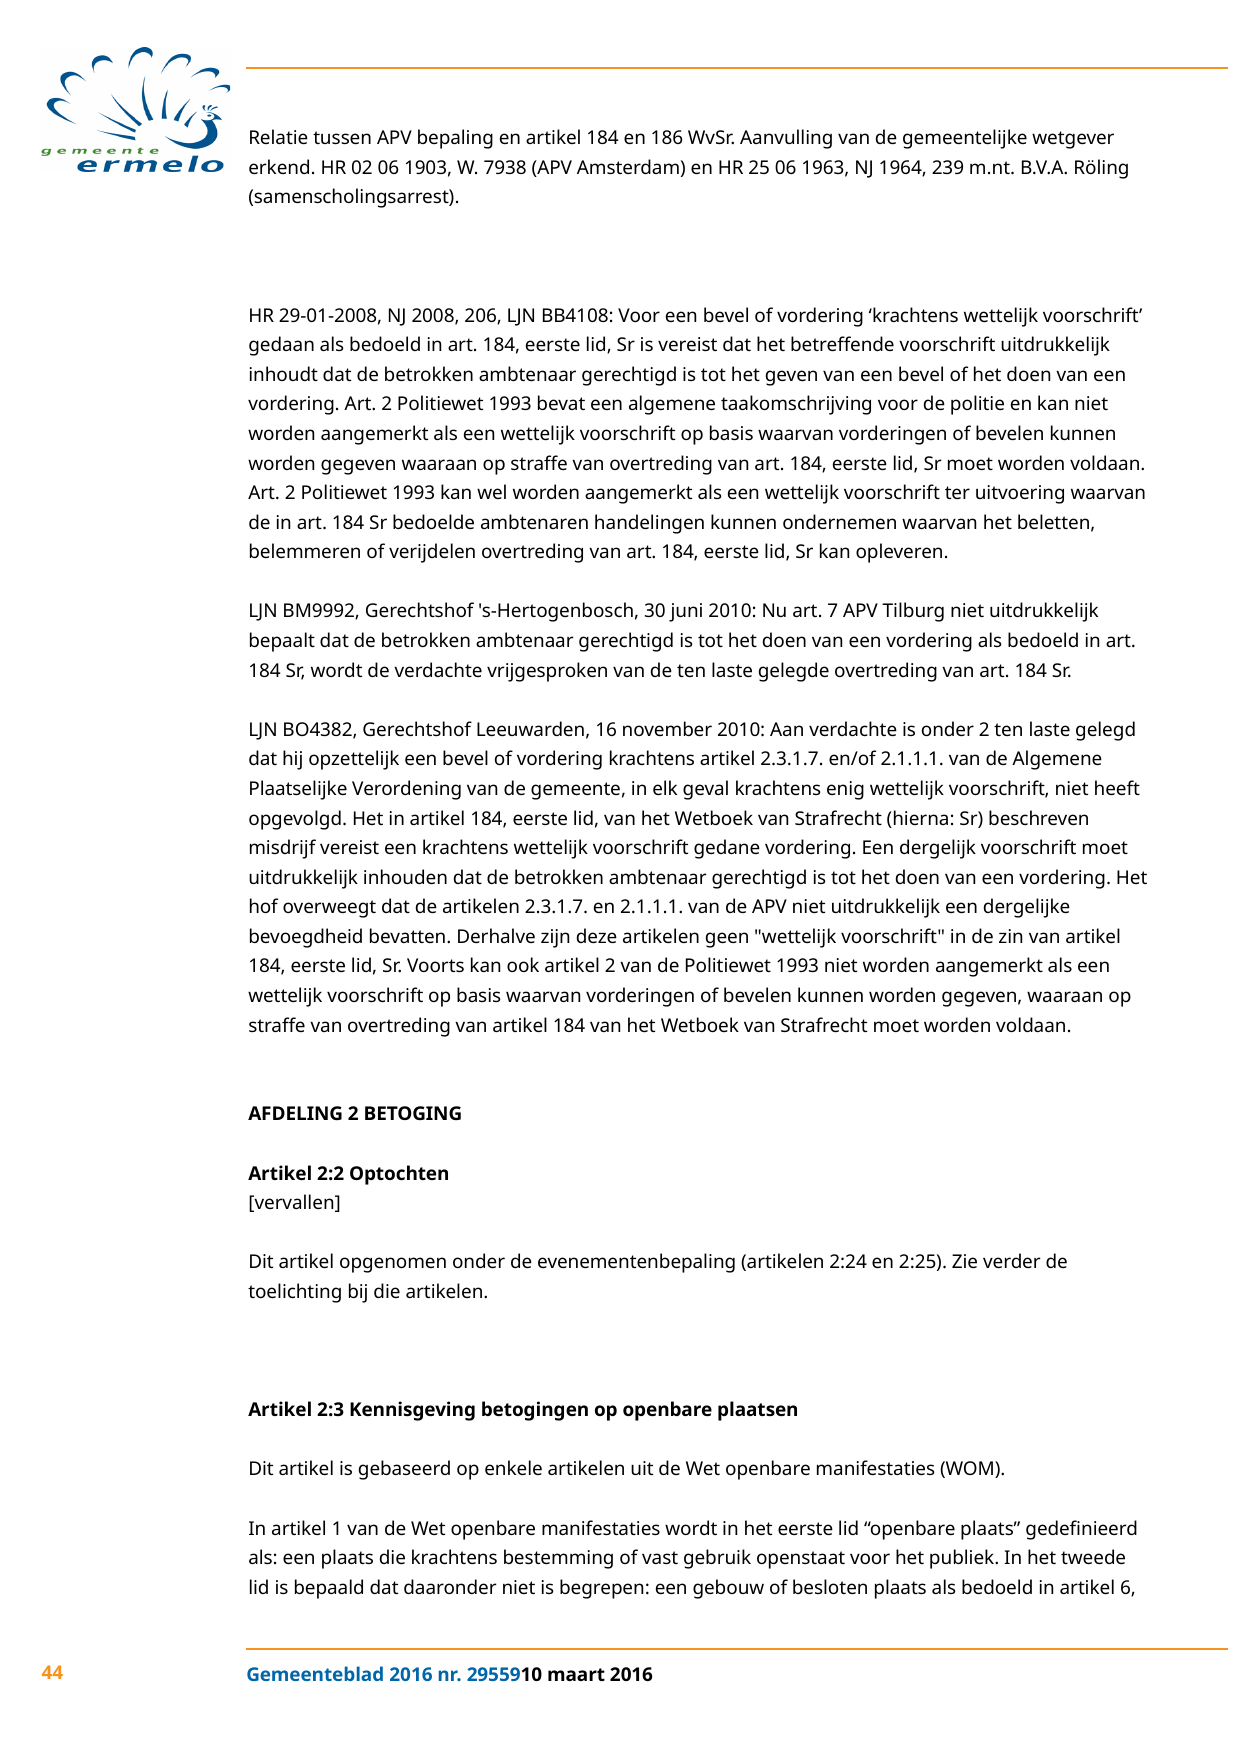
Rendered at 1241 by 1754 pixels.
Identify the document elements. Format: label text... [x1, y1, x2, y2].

text In artikel 1 van de Wet openbare manifestaties wordt in het eerste lid “openbare plaats” gedefinieerd als: een plaats die krachtens bestemming of vast gebruik openstaat voor het publiek. In het tweede lid is bepaald dat daaronder niet is begrepen: een gebouw of besloten plaats als bedoeld in artikel 6, [248, 1515, 1152, 1600]
picture [41, 47, 231, 172]
text Artikel 2:2 Optochten [248, 1160, 1152, 1186]
text HR 29-01-2008, NJ 2008, 206, LJN BB4108: Voor een bevel of vordering ‘krachtens wettelijk voorschrift’ gedaan als bedoeld in art. 184, eerste lid, Sr is vereist dat het betreffende voorschrift uitdrukkelijk inhoudt dat de betrokken ambtenaar gerechtigd is tot het geven van een bevel of het doen van een vordering. Art. 2 Politiewet 1993 bevat een algemene taakomschrijving voor de politie en kan niet worden aangemerkt als een wettelijk voorschrift op basis waarvan vorderingen of bevelen kunnen worden gegeven waaraan op straffe van overtreding van art. 184, eerste lid, Sr moet worden voldaan. Art. 2 Politiewet 1993 kan wel worden aangemerkt als een wettelijk voorschrift ter uitvoering waarvan de in art. 184 Sr bedoelde ambtenaren handelingen kunnen ondernemen waarvan het beletten, belemmeren of verijdelen overtreding van art. 184, eerste lid, Sr kan opleveren. [248, 302, 1152, 564]
text Dit artikel is gebaseerd op enkele artikelen uit de Wet openbare manifestaties (WOM). [248, 1456, 1152, 1481]
text Artikel 2:3 Kennisgeving betogingen op openbare plaatsen [248, 1396, 1152, 1422]
text Relatie tussen APV bepaling en artikel 184 en 186 WvSr. Aanvulling van de gemeentelijke wetgever erkend. HR 02 06 1903, W. 7938 (APV Amsterdam) en HR 25 06 1963, NJ 1964, 239 m.nt. B.V.A. Röling (samenscholingsarrest). [248, 124, 1152, 209]
text [vervallen] [248, 1189, 1152, 1215]
text LJN BO4382, Gerechtshof Leeuwarden, 16 november 2010: Aan verdachte is onder 2 ten laste gelegd dat hij opzettelijk een bevel of vordering krachtens artikel 2.3.1.7. en/of 2.1.1.1. van de Algemene Plaatselijke Verordening van de gemeente, in elk geval krachtens enig wettelijk voorschrift, niet heeft opgevolgd. Het in artikel 184, eerste lid, van het Wetboek van Strafrecht (hierna: Sr) beschreven misdrijf vereist een krachtens wettelijk voorschrift gedane vordering. Een dergelijk voorschrift moet uitdrukkelijk inhouden dat de betrokken ambtenaar gerechtigd is tot het doen van een vordering. Het hof overweegt dat de artikelen 2.3.1.7. en 2.1.1.1. van de APV niet uitdrukkelijk een dergelijke bevoegdheid bevatten. Derhalve zijn deze artikelen geen "wettelijk voorschrift" in de zin van artikel 184, eerste lid, Sr. Voorts kan ook artikel 2 van de Politiewet 1993 niet worden aangemerkt als een wettelijk voorschrift op basis waarvan vorderingen of bevelen kunnen worden gegeven, waaraan op straffe van overtreding van artikel 184 van het Wetboek van Strafrecht moet worden voldaan. [248, 716, 1152, 1038]
text LJN BM9992, Gerechtshof 's-Hertogenbosch, 30 juni 2010: Nu art. 7 APV Tilburg niet uitdrukkelijk bepaalt dat de betrokken ambtenaar gerechtigd is tot het doen van een vordering als bedoeld in art. 184 Sr, wordt de verdachte vrijgesproken van de ten laste gelegde overtreding van art. 184 Sr. [248, 598, 1152, 683]
text Dit artikel opgenomen onder de evenementenbepaling (artikelen 2:24 en 2:25). Zie verder de toelichting bij die artikelen. [248, 1248, 1152, 1304]
text AFDELING 2 BETOGING [248, 1101, 1152, 1126]
